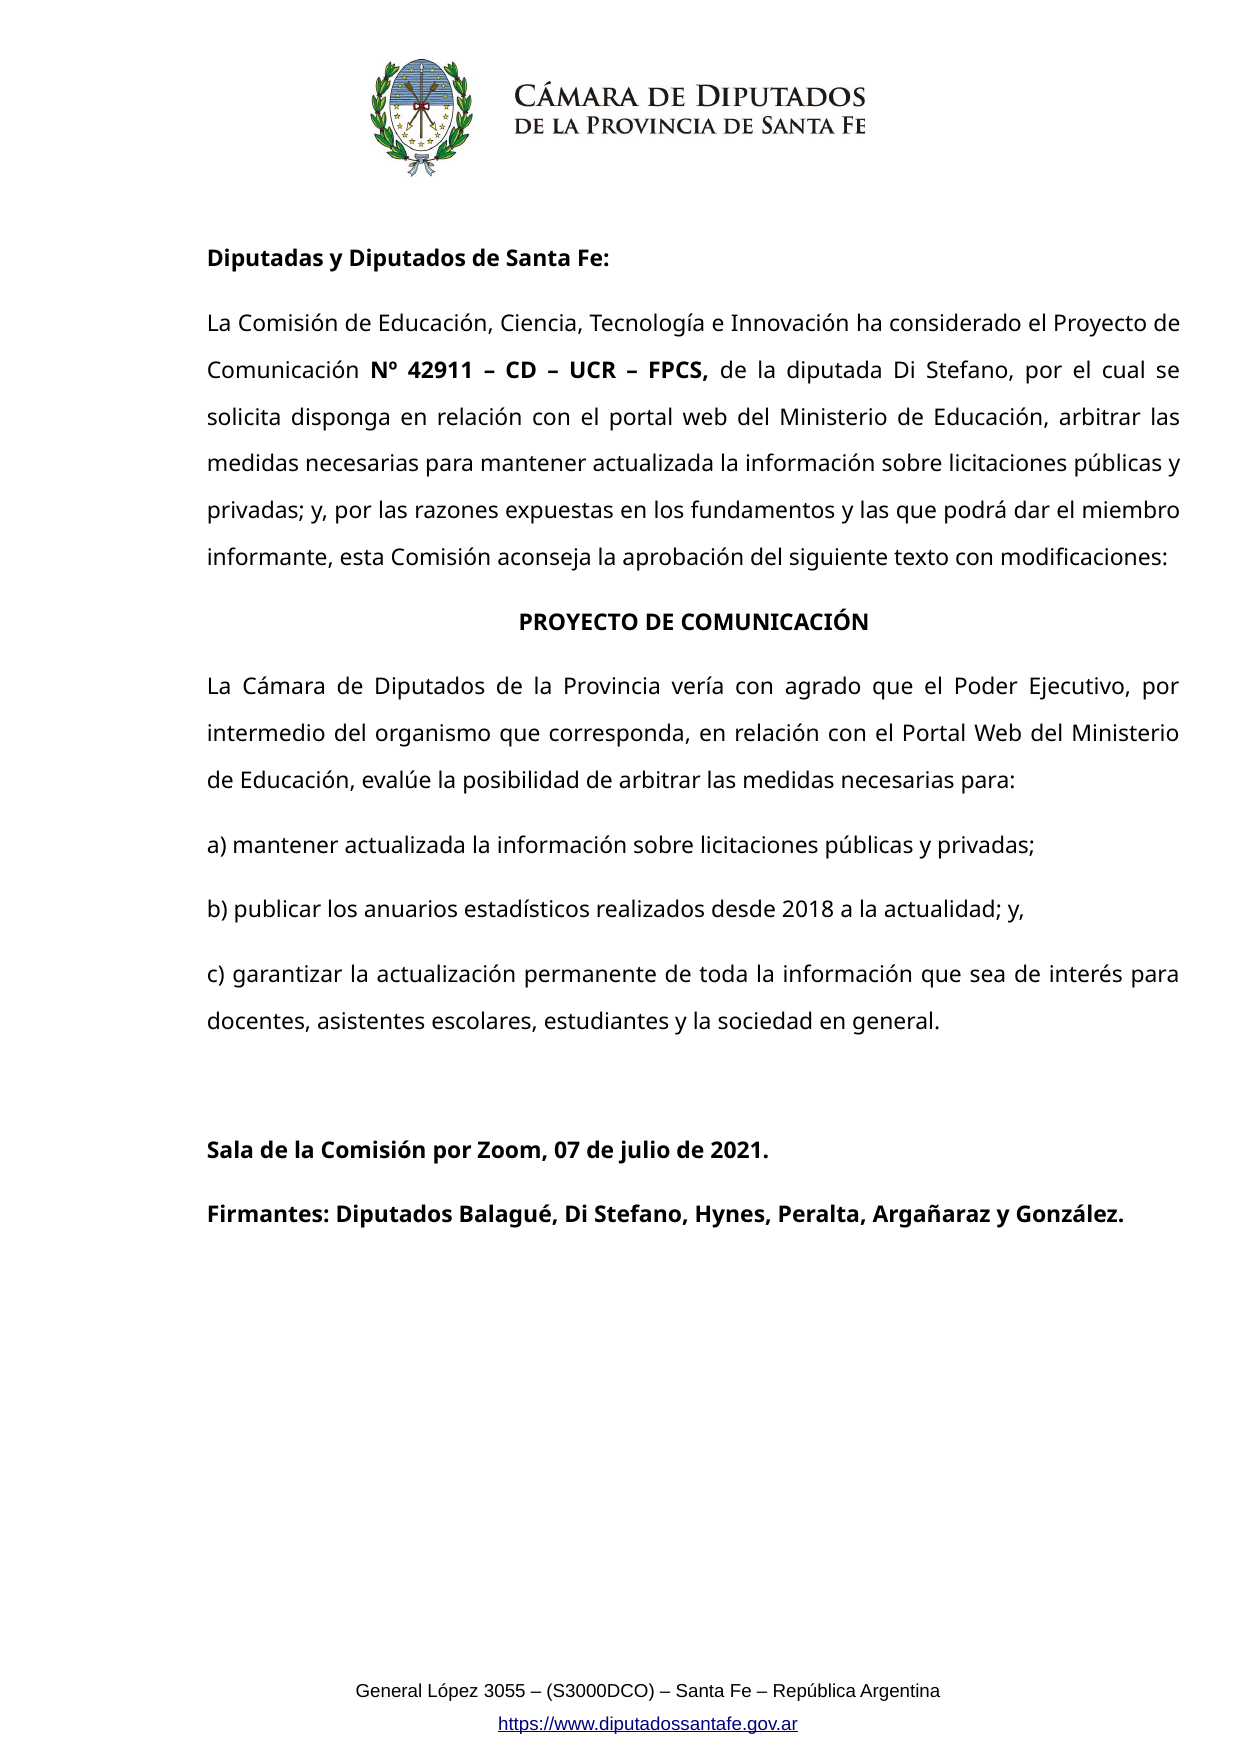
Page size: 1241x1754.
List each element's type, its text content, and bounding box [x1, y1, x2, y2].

text b) publicar los anuarios estadísticos realizados desde 2018 a la actualidad; y, [207, 893, 1181, 924]
picture [370, 59, 866, 181]
text La Cámara de Diputados de la Provincia vería con agrado que el Poder Ejecutivo, por intermedio del organismo que corresponda, en relación con el Portal Web del Ministerio de Educación, evalúe la posibilidad de arbitrar las medidas necesarias para: [207, 670, 1181, 795]
text c) garantizar la actualización permanente de toda la información que sea de interés para docentes, asistentes escolares, estudiantes y la sociedad en general. [207, 958, 1181, 1036]
text Firmantes: Diputados Balagué, Di Stefano, Hynes, Peralta, Argañaraz y González. [207, 1198, 1181, 1230]
text Sala de la Comisión por Zoom, 07 de julio de 2021. [207, 1134, 1181, 1165]
text a) mantener actualizada la información sobre licitaciones públicas y privadas; [207, 829, 1181, 860]
text La Comisión de Educación, Ciencia, Tecnología e Innovación ha considerado el Proyecto de Comunicación Nº 42911 – CD – UCR – FPCS, de la diputada Di Stefano, por el cual se solicita disponga en relación con el portal web del Ministerio de Educación, arbitrar las medidas necesarias para mantener actualizada la información sobre licitaciones públicas y privadas; y, por las razones expuestas en los fundamentos y las que podrá dar el miembro informante, esta Comisión aconseja la aprobación del siguiente texto con modificaciones: [207, 307, 1181, 572]
text PROYECTO DE COMUNICACIÓN [207, 606, 1181, 637]
text Diputadas y Diputados de Santa Fe: [207, 242, 1181, 273]
